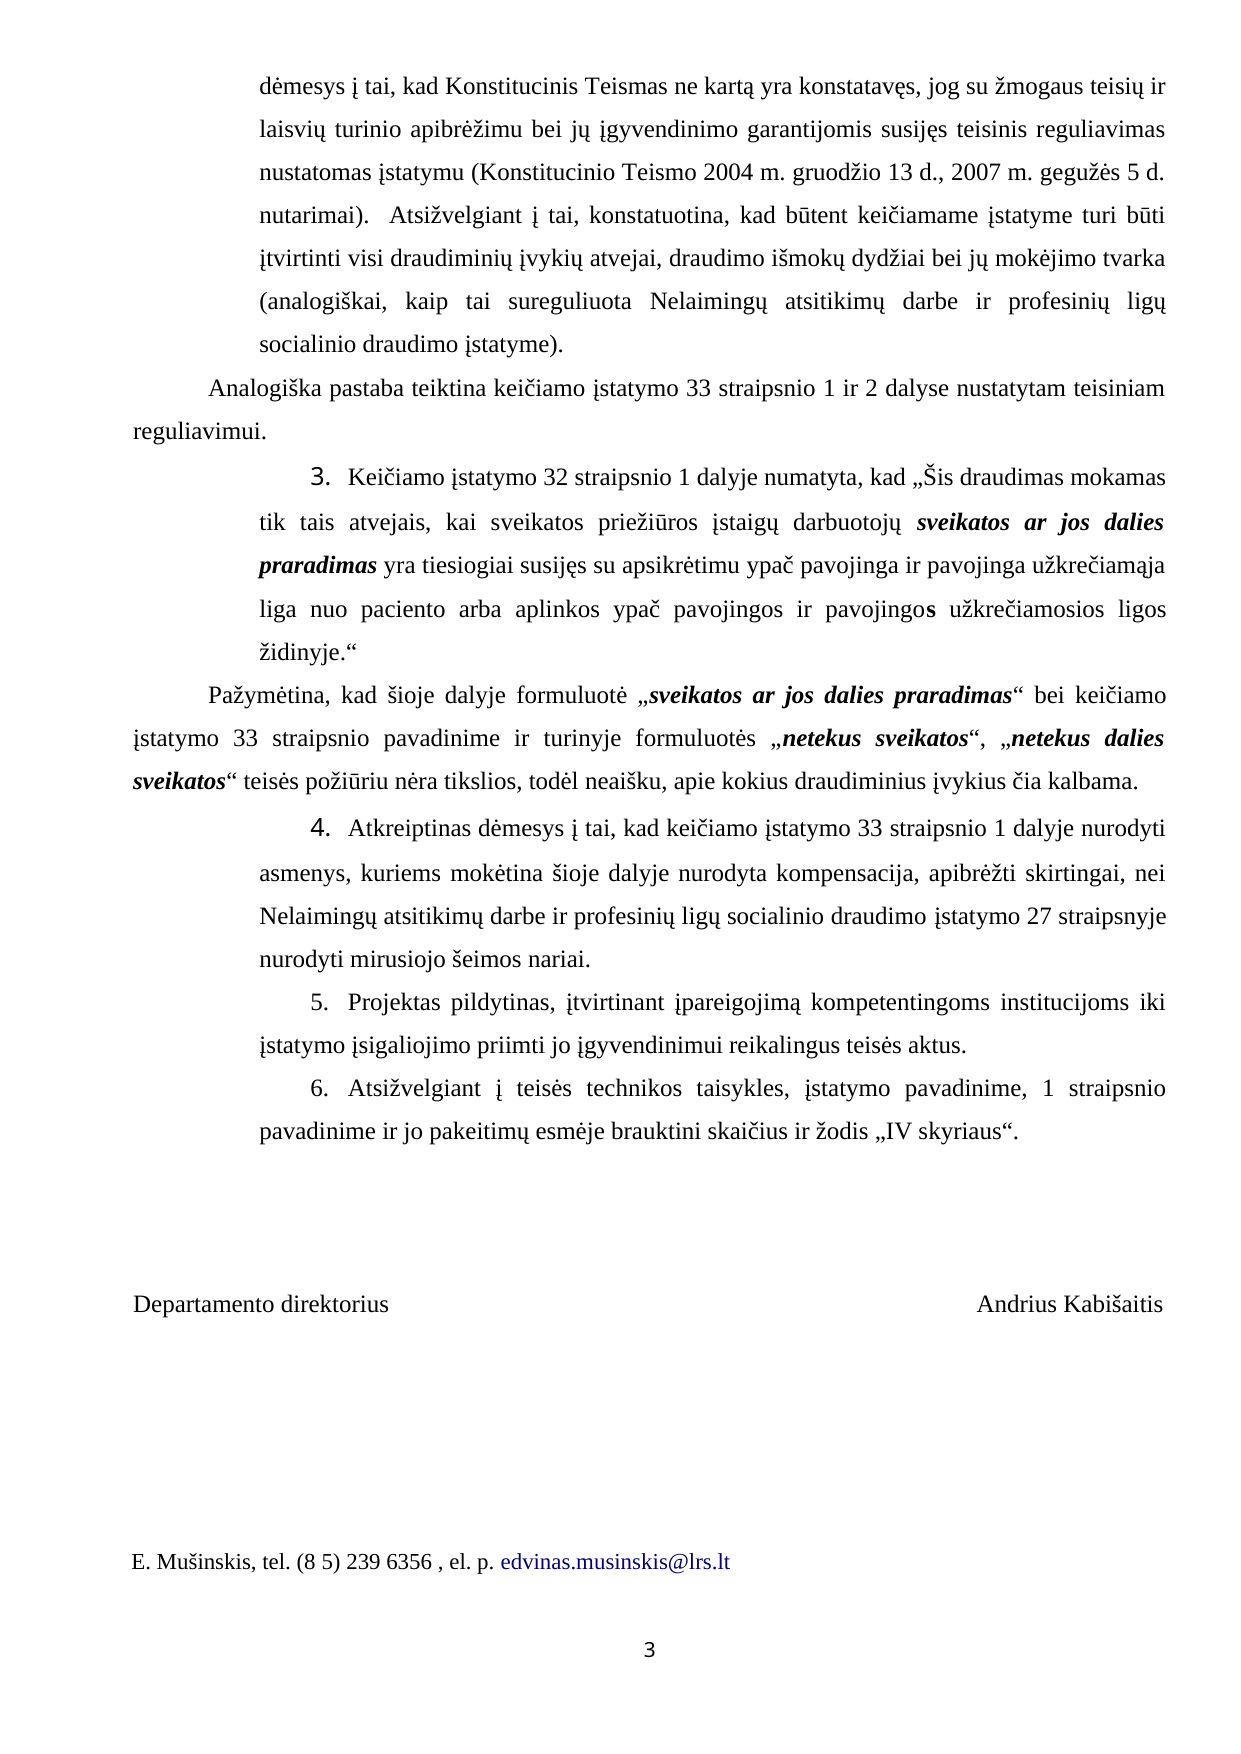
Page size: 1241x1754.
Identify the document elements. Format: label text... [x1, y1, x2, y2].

list Projektas pildytinas, įtvirtinant įpareigojimą kompetentingoms institucijoms iki įstatymo įsigaliojimo priimti jo įgyvendinimui reikalingus teisės aktus. [222, 987, 1167, 1059]
list Keičiamo įstatymo 32 straipsnio 1 dalyje numatyta, kad „Šis draudimas mokamas tik tais atvejais, kai sveikatos priežiūros įstaigų darbuotojų sveikatos ar jos dalies praradimas yra tiesiogiai susijęs su apsikrėtimu ypač pavojinga ir pavojinga užkrečiamąja liga nuo paciento arba aplinkos ypač pavojingos ir pavojingos užkrečiamosios ligos židinyje.“ [222, 459, 1167, 666]
list Atkreiptinas dėmesys į tai, kad keičiamo įstatymo 33 straipsnio 1 dalyje nurodyti asmenys, kuriems mokėtina šioje dalyje nurodyta kompensacija, apibrėžti skirtingai, nei Nelaimingų atsitikimų darbe ir profesinių ligų socialinio draudimo įstatymo 27 straipsnyje nurodyti mirusiojo šeimos nariai. [222, 809, 1167, 973]
list Atsižvelgiant į teisės technikos taisykles, įstatymo pavadinime, 1 straipsnio pavadinime ir jo pakeitimų esmėje brauktini skaičius ir žodis „IV skyriaus“. [222, 1073, 1167, 1145]
text E. Mušinskis, tel. (8 5) 239 6356 , el. p. edvinas.musinskis@lrs.lt [74, 1548, 1167, 1574]
text Pažymėtina, kad šioje dalyje formuluotė „sveikatos ar jos dalies praradimas“ bei keičiamo įstatymo 33 straipsnio pavadinime ir turinyje formuluotės „netekus sveikatos“, „netekus dalies sveikatos“ teisės požiūriu nėra tikslios, todėl neaišku, apie kokius draudiminius įvykius čia kalbama. [133, 680, 1167, 795]
text Departamento direktorius Andrius Kabišaitis [133, 1289, 1167, 1318]
list dėmesys į tai, kad Konstitucinis Teismas ne kartą yra konstatavęs, jog su žmogaus teisių ir laisvių turinio apibrėžimu bei jų įgyvendinimo garantijomis susijęs teisinis reguliavimas nustatomas įstatymu (Konstitucinio Teismo 2004 m. gruodžio 13 d., 2007 m. gegužės 5 d. nutarimai). Atsižvelgiant į tai, konstatuotina, kad būtent keičiamame įstatyme turi būti įtvirtinti visi draudiminių įvykių atvejai, draudimo išmokų dydžiai bei jų mokėjimo tvarka (analogiškai, kaip tai sureguliuota Nelaimingų atsitikimų darbe ir profesinių ligų socialinio draudimo įstatyme). [222, 71, 1167, 358]
text Analogiška pastaba teiktina keičiamo įstatymo 33 straipsnio 1 ir 2 dalyse nustatytam teisiniam reguliavimui. [133, 373, 1167, 444]
